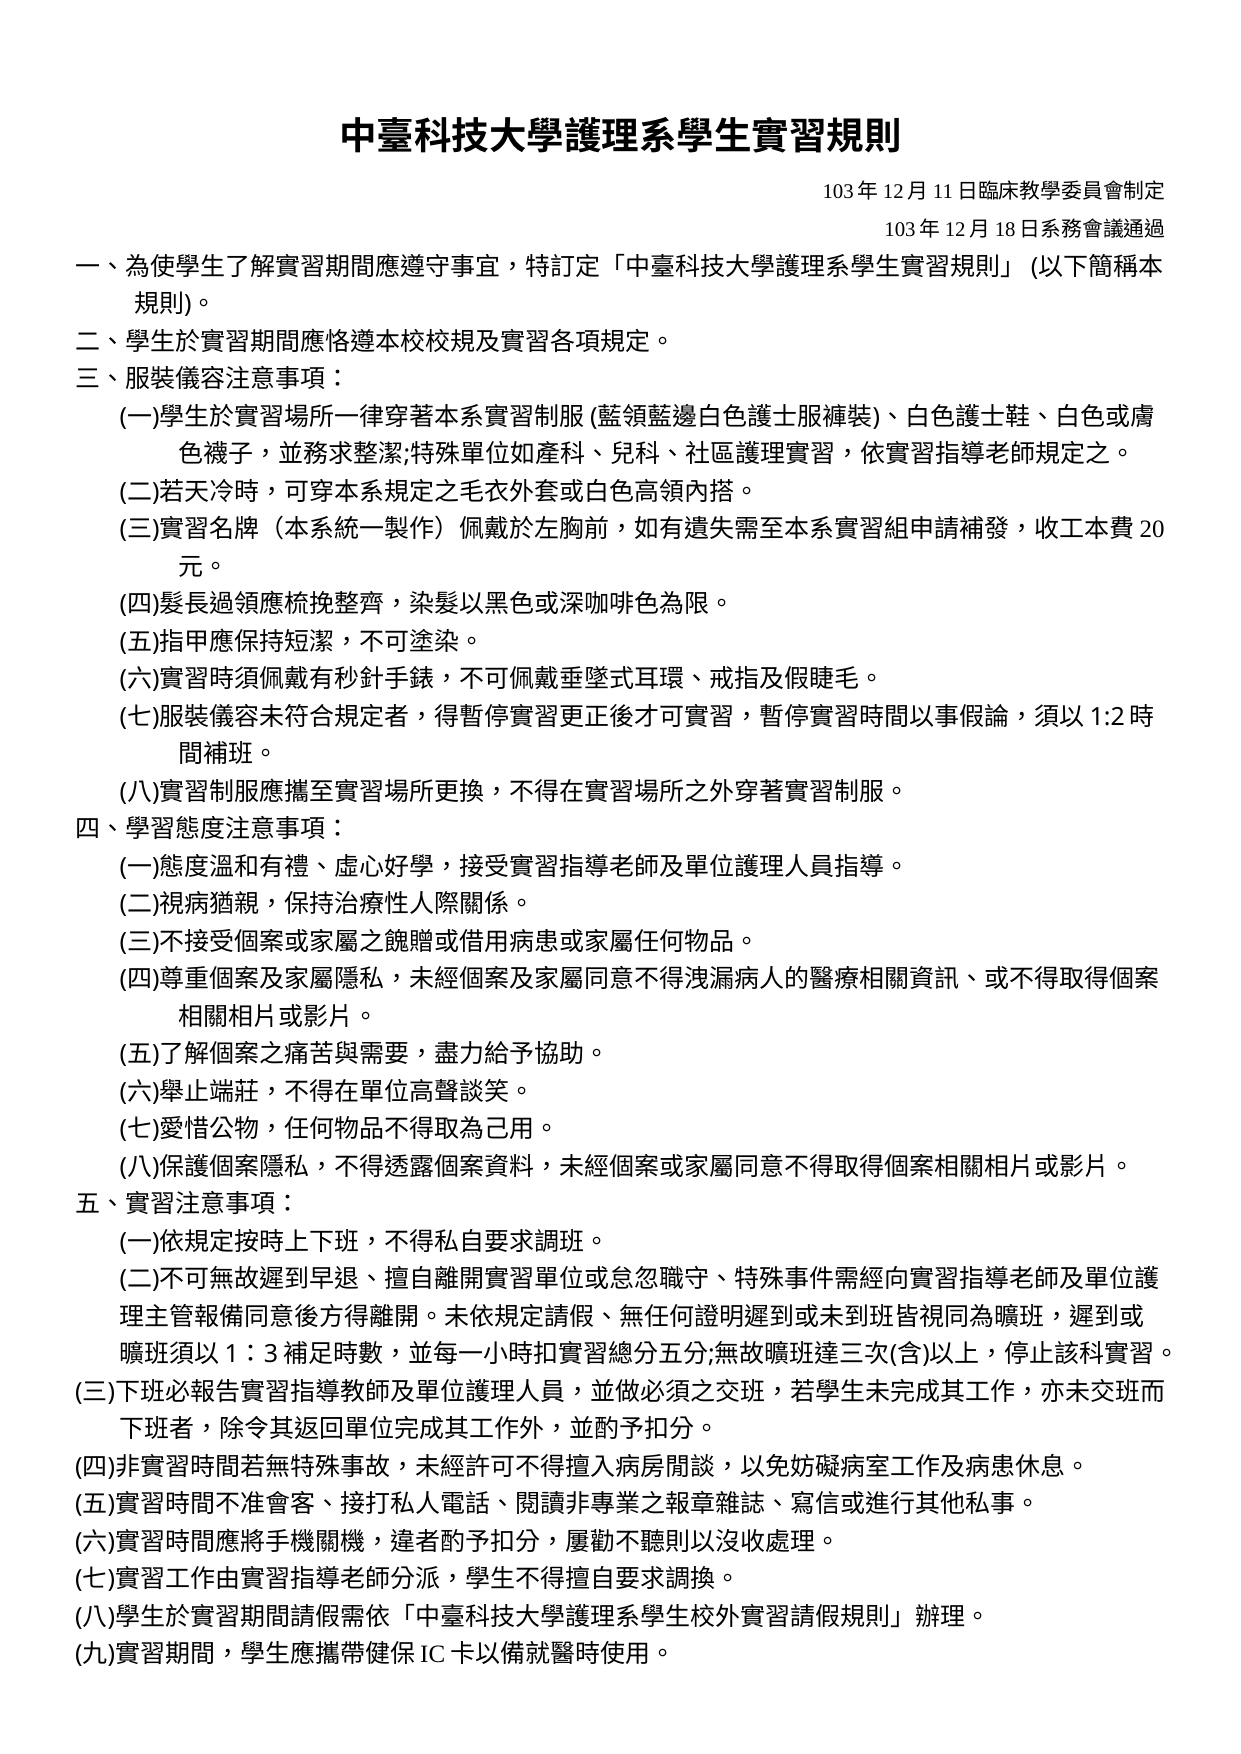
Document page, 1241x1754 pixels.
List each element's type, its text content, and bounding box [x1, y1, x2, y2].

text (八)學生於實習期間請假需依「中臺科技大學護理系學生校外實習請假規則」辦理。 [75, 1589, 1165, 1627]
text (五)指甲應保持短潔，不可塗染。 [119, 614, 1165, 652]
text 四、學習態度注意事項： [75, 802, 1165, 839]
text (七)服裝儀容未符合規定者，得暫停實習更正後才可實習，暫停實習時間以事假論，須以1:2時間補班。 [119, 689, 1165, 764]
text (三)不接受個案或家屬之餽贈或借用病患或家屬任何物品。 [119, 914, 1165, 952]
text (六)實習時間應將手機關機，違者酌予扣分，屢勸不聽則以沒收處理。 [75, 1514, 1165, 1552]
text (五)了解個案之痛苦與需要，盡力給予協助。 [119, 1027, 1165, 1064]
text (三)下班必報告實習指導教師及單位護理人員，並做必須之交班，若學生未完成其工作，亦未交班而下班者，除令其返回單位完成其工作外，並酌予扣分。 [75, 1364, 1165, 1439]
text (四)非實習時間若無特殊事故，未經許可不得擅入病房閒談，以免妨礙病室工作及病患休息。 [75, 1439, 1165, 1477]
text 中臺科技大學護理系學生實習規則 [75, 89, 1165, 164]
text (七)愛惜公物，任何物品不得取為己用。 [119, 1102, 1165, 1139]
text 三、服裝儀容注意事項： [75, 352, 1165, 389]
text (四)尊重個案及家屬隱私，未經個案及家屬同意不得洩漏病人的醫療相關資訊、或不得取得個案相關相片或影片。 [119, 952, 1165, 1027]
text (一)態度溫和有禮、虛心好學，接受實習指導老師及單位護理人員指導。 [119, 839, 1165, 877]
text (一)學生於實習場所一律穿著本系實習制服 (藍領藍邊白色護士服褲裝)、白色護士鞋、白色或膚色襪子，並務求整潔;特殊單位如產科、兒科、社區護理實習，依實習指導老師規定之。 [119, 389, 1165, 464]
text (六)舉止端莊，不得在單位高聲談笑。 [119, 1064, 1165, 1102]
text (五)實習時間不准會客、接打私人電話、閱讀非專業之報章雜誌、寫信或進行其他私事。 [75, 1477, 1165, 1514]
text 五、實習注意事項： [75, 1177, 1165, 1214]
text 103年12月18日系務會議通過 [75, 202, 1165, 239]
text 103年12月11日臨床教學委員會制定 [75, 164, 1165, 202]
text (二)視病猶親，保持治療性人際關係。 [119, 877, 1165, 914]
text (二)若天冷時，可穿本系規定之毛衣外套或白色高領內搭。 [119, 464, 1165, 502]
text (一)依規定按時上下班，不得私自要求調班。 [75, 1214, 1165, 1252]
text 二、學生於實習期間應恪遵本校校規及實習各項規定。 [75, 314, 1165, 352]
text (八)保護個案隱私，不得透露個案資料，未經個案或家屬同意不得取得個案相關相片或影片。 [119, 1139, 1165, 1177]
text (三)實習名牌（本系統一製作）佩戴於左胸前，如有遺失需至本系實習組申請補發，收工本費20元。 [119, 502, 1165, 577]
text (二)不可無故遲到早退、擅自離開實習單位或怠忽職守、特殊事件需經向實習指導老師及單位護理主管報備同意後方得離開。未依規定請假、無任何證明遲到或未到班皆視同為曠班，遲到或曠班須以1：3補足時數，並每一小時扣實習總分五分;無故曠班達三次(含)以上，停止該科實習。 [119, 1252, 1165, 1364]
text (六)實習時須佩戴有秒針手錶，不可佩戴垂墜式耳環、戒指及假睫毛。 [119, 652, 1165, 689]
text (八)實習制服應攜至實習場所更換，不得在實習場所之外穿著實習制服。 [75, 764, 1165, 802]
text (九)實習期間，學生應攜帶健保IC卡以備就醫時使用。 [75, 1627, 1165, 1664]
text (七)實習工作由實習指導老師分派，學生不得擅自要求調換。 [75, 1552, 1165, 1589]
text (四)髮長過領應梳挽整齊，染髮以黑色或深咖啡色為限。 [119, 577, 1165, 614]
text 一、為使學生了解實習期間應遵守事宜，特訂定「中臺科技大學護理系學生實習規則」 (以下簡稱本規則)。 [75, 239, 1165, 314]
